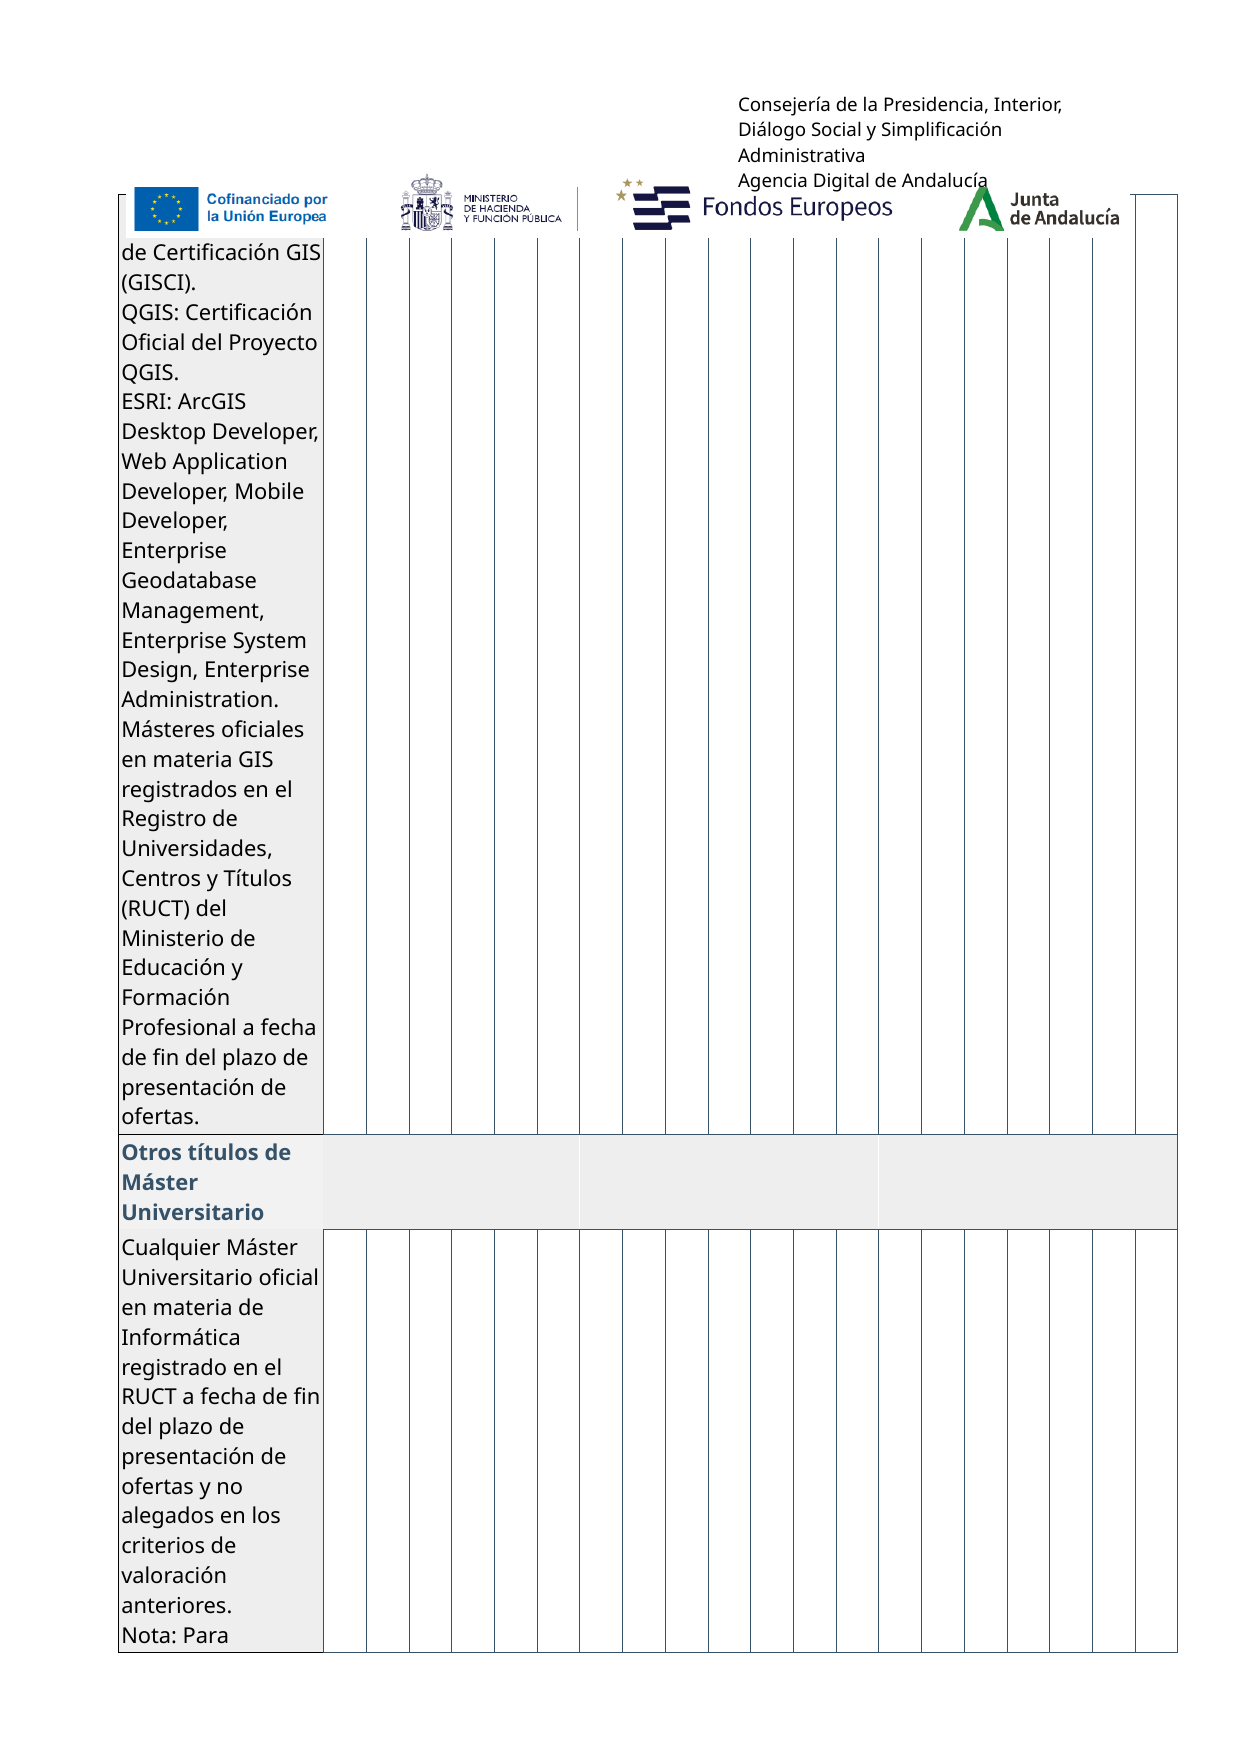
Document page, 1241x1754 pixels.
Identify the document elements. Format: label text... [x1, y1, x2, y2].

table_cell [837, 1230, 878, 1652]
table_cell [666, 238, 708, 1134]
table_cell [324, 238, 366, 1134]
table_cell [580, 1135, 622, 1229]
table_cell [879, 1135, 921, 1229]
table_cell [879, 1230, 921, 1652]
table_cell [580, 1230, 622, 1652]
table_cell [1007, 1135, 1049, 1229]
table_cell [965, 1230, 1007, 1652]
table_cell [879, 238, 921, 1134]
table_cell [751, 238, 793, 1134]
table_cell [623, 1230, 665, 1652]
table_cell [622, 1135, 665, 1229]
table_cell [538, 238, 579, 1134]
table_cell [494, 1135, 537, 1229]
table_cell [750, 1135, 793, 1229]
table_cell [495, 1230, 537, 1652]
table_cell [410, 1230, 451, 1652]
table_cell de Certificación GIS (GISCI). QGIS: Certificación Oficial del Proyecto QGIS. ESRI: ArcGIS Desktop Developer, Web Application Developer, Mobile Developer, Enterprise Geodatabase Management, Enterprise System Design, Enterprise Administration. Másteres oficiales en materia GIS registrados en el Registro de Universidades, Centros y Títulos (RUCT) del Ministerio de Educación y Formación Profesional a fecha de fin del plazo de presentación de ofertas. [119, 195, 323, 1134]
table_cell [537, 1135, 579, 1229]
table_cell [1050, 238, 1092, 1134]
table_cell [751, 1230, 793, 1652]
table_cell [452, 238, 494, 1134]
table_cell [538, 1230, 579, 1652]
table_cell [922, 1230, 964, 1652]
table_cell [964, 1135, 1007, 1229]
table_cell [1136, 1230, 1177, 1652]
table_cell [709, 1230, 750, 1652]
table_cell [410, 238, 451, 1134]
table_cell [836, 1135, 878, 1229]
table_cell [1049, 1135, 1092, 1229]
table_cell [708, 1135, 750, 1229]
table_cell [323, 1135, 366, 1229]
table_cell [921, 1135, 964, 1229]
table_cell [451, 1135, 494, 1229]
table_cell [324, 1230, 366, 1652]
table_cell [922, 238, 964, 1134]
table_cell [623, 238, 665, 1134]
table_cell [794, 1230, 836, 1652]
table_cell [1008, 238, 1049, 1134]
table_cell [965, 238, 1007, 1134]
table_cell [1093, 195, 1135, 1134]
table_cell [1093, 1230, 1135, 1652]
table_cell [794, 238, 836, 1134]
table_cell [409, 1135, 451, 1229]
table_cell Cualquier Máster Universitario oficial en materia de Informática registrado en el RUCT a fecha de fin del plazo de presentación de ofertas y no alegados en los criterios de valoración anteriores. Nota: Para [119, 1229, 323, 1652]
table_cell [367, 1230, 409, 1652]
table_cell [1092, 1135, 1135, 1229]
table_cell [580, 238, 622, 1134]
table_cell Otros títulos de Máster Universitario [119, 1135, 323, 1229]
table_cell [452, 1230, 494, 1652]
table_cell [666, 1230, 708, 1652]
table_cell [793, 1135, 836, 1229]
table_cell [709, 238, 750, 1134]
table_cell [1136, 195, 1177, 1134]
table_cell [837, 238, 878, 1134]
table_cell [665, 1135, 708, 1229]
picture [126, 163, 1130, 238]
table_cell [495, 238, 537, 1134]
table_cell [1008, 1230, 1049, 1652]
table_cell [1135, 1135, 1177, 1229]
table_cell [1050, 1230, 1092, 1652]
table_cell [367, 238, 409, 1134]
table_cell [366, 1135, 409, 1229]
